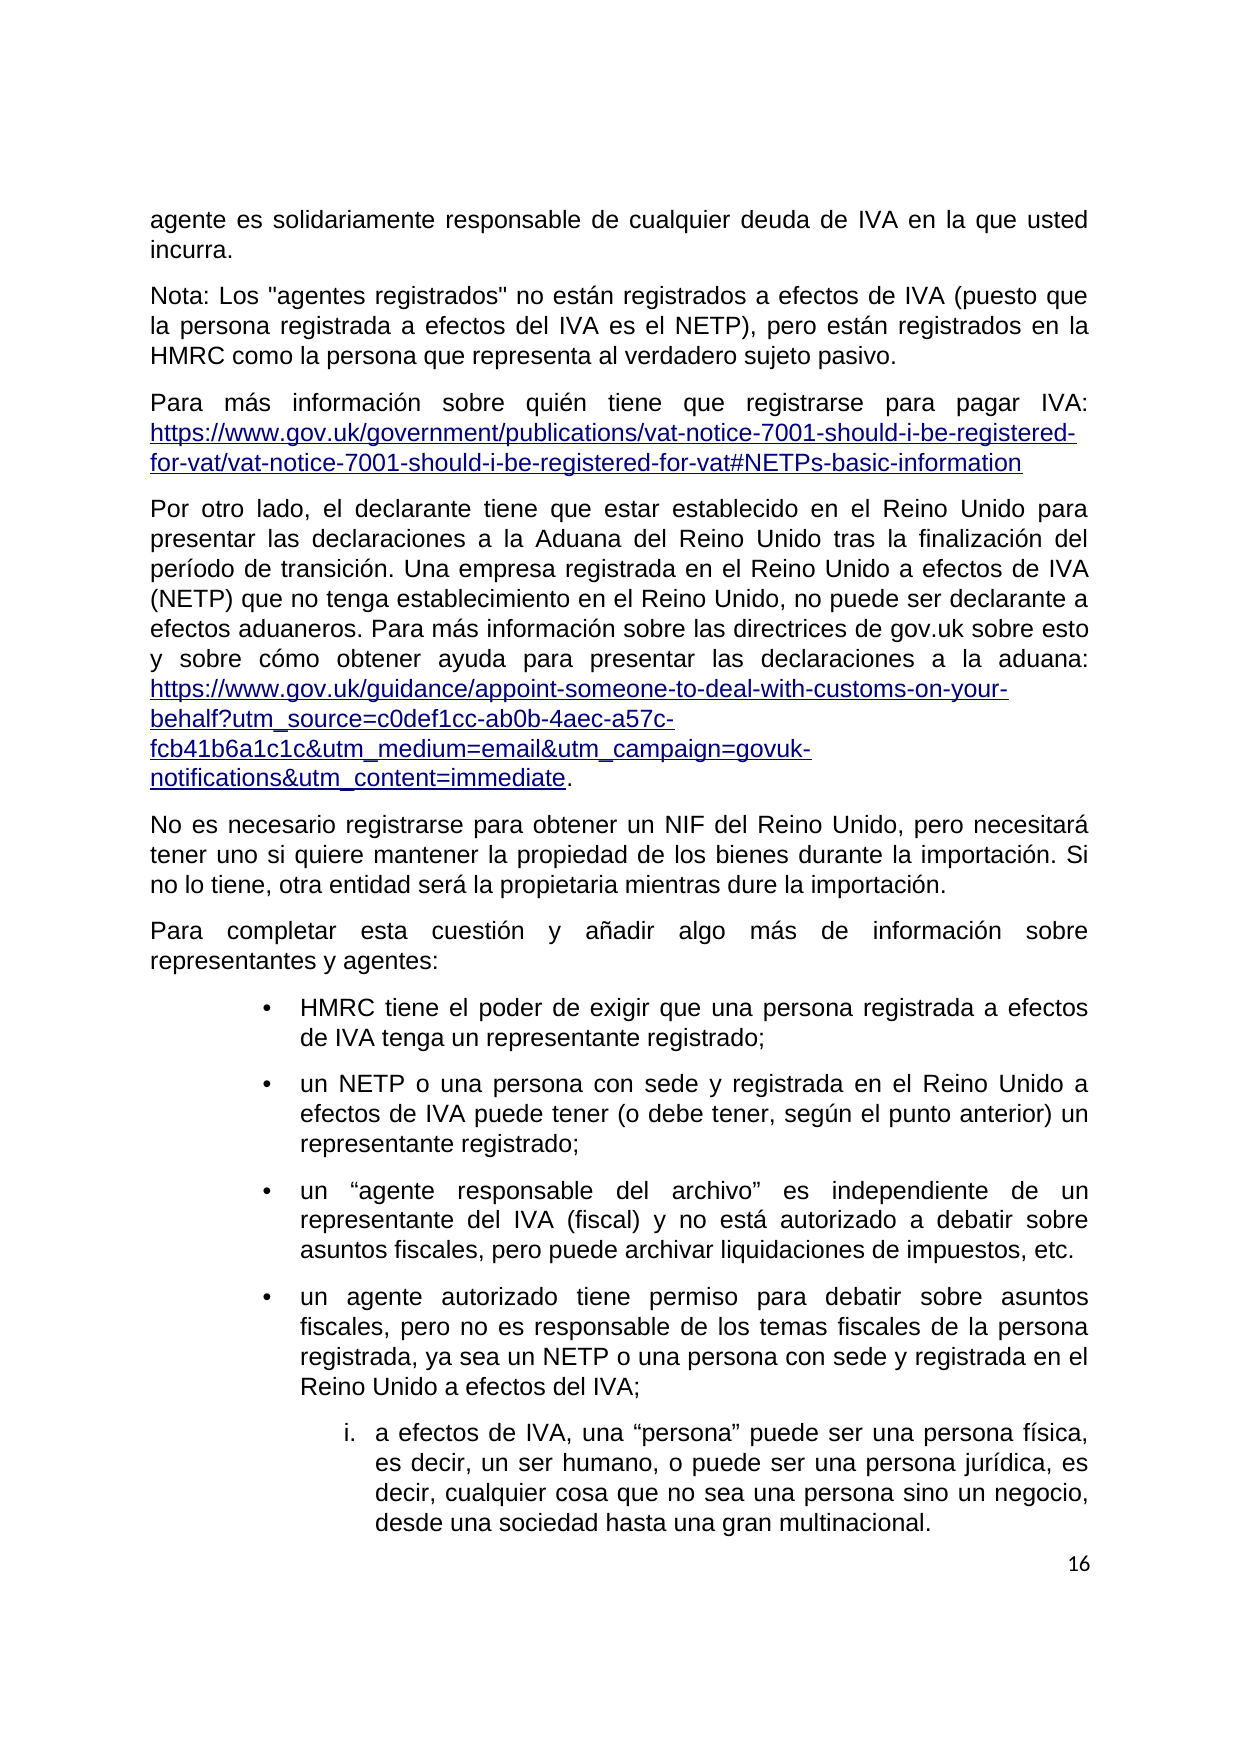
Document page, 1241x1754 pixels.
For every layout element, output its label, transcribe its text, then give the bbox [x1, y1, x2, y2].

text agente es solidariamente responsable de cualquier deuda de IVA en la que usted incurra. [150, 205, 1090, 263]
text Para más información sobre quién tiene que registrarse para pagar IVA: https://www.gov.uk/government/publications/vat-notice-7001-should-i-be-registered-for-vat/vat-notice-7001-should-i-be-registered-for-vat#NETPs-basic-information [150, 388, 1090, 477]
list HMRC tiene el poder de exigir que una persona registrada a efectos de IVA tenga un representante registrado; [262, 993, 1090, 1051]
list un “agente responsable del archivo” es independiente de un representante del IVA (fiscal) y no está autorizado a debatir sobre asuntos fiscales, pero puede archivar liquidaciones de impuestos, etc. [262, 1176, 1090, 1264]
list un NETP o una persona con sede y registrada en el Reino Unido a efectos de IVA puede tener (o debe tener, según el punto anterior) un representante registrado; [262, 1069, 1090, 1158]
text Nota: Los "agentes registrados" no están registrados a efectos de IVA (puesto que la persona registrada a efectos del IVA es el NETP), pero están registrados en la HMRC como la persona que representa al verdadero sujeto pasivo. [150, 281, 1090, 370]
list un agente autorizado tiene permiso para debatir sobre asuntos fiscales, pero no es responsable de los temas fiscales de la persona registrada, ya sea un NETP o una persona con sede y registrada en el Reino Unido a efectos del IVA; [262, 1282, 1090, 1400]
text Por otro lado, el declarante tiene que estar establecido en el Reino Unido para presentar las declaraciones a la Aduana del Reino Unido tras la finalización del período de transición. Una empresa registrada en el Reino Unido a efectos de IVA (NETP) que no tenga establecimiento en el Reino Unido, no puede ser declarante a efectos aduaneros. Para más información sobre las directrices de gov.uk sobre esto y sobre cómo obtener ayuda para presentar las declaraciones a la aduana: https://www.gov.uk/guidance/appoint-someone-to-deal-with-customs-on-your-behalf?utm_source=c0def1cc-ab0b-4aec-a57c-fcb41b6a1c1c&utm_medium=email&utm_campaign=govuk-notifications&utm_content=immediate. [150, 494, 1090, 792]
list a efectos de IVA, una “persona” puede ser una persona física, es decir, un ser humano, o puede ser una persona jurídica, es decir, cualquier cosa que no sea una persona sino un negocio, desde una sociedad hasta una gran multinacional. [356, 1418, 1090, 1537]
text No es necesario registrarse para obtener un NIF del Reino Unido, pero necesitará tener uno si quiere mantener la propiedad de los bienes durante la importación. Si no lo tiene, otra entidad será la propietaria mientras dure la importación. [150, 810, 1090, 898]
text Para completar esta cuestión y añadir algo más de información sobre representantes y agentes: [150, 916, 1090, 975]
